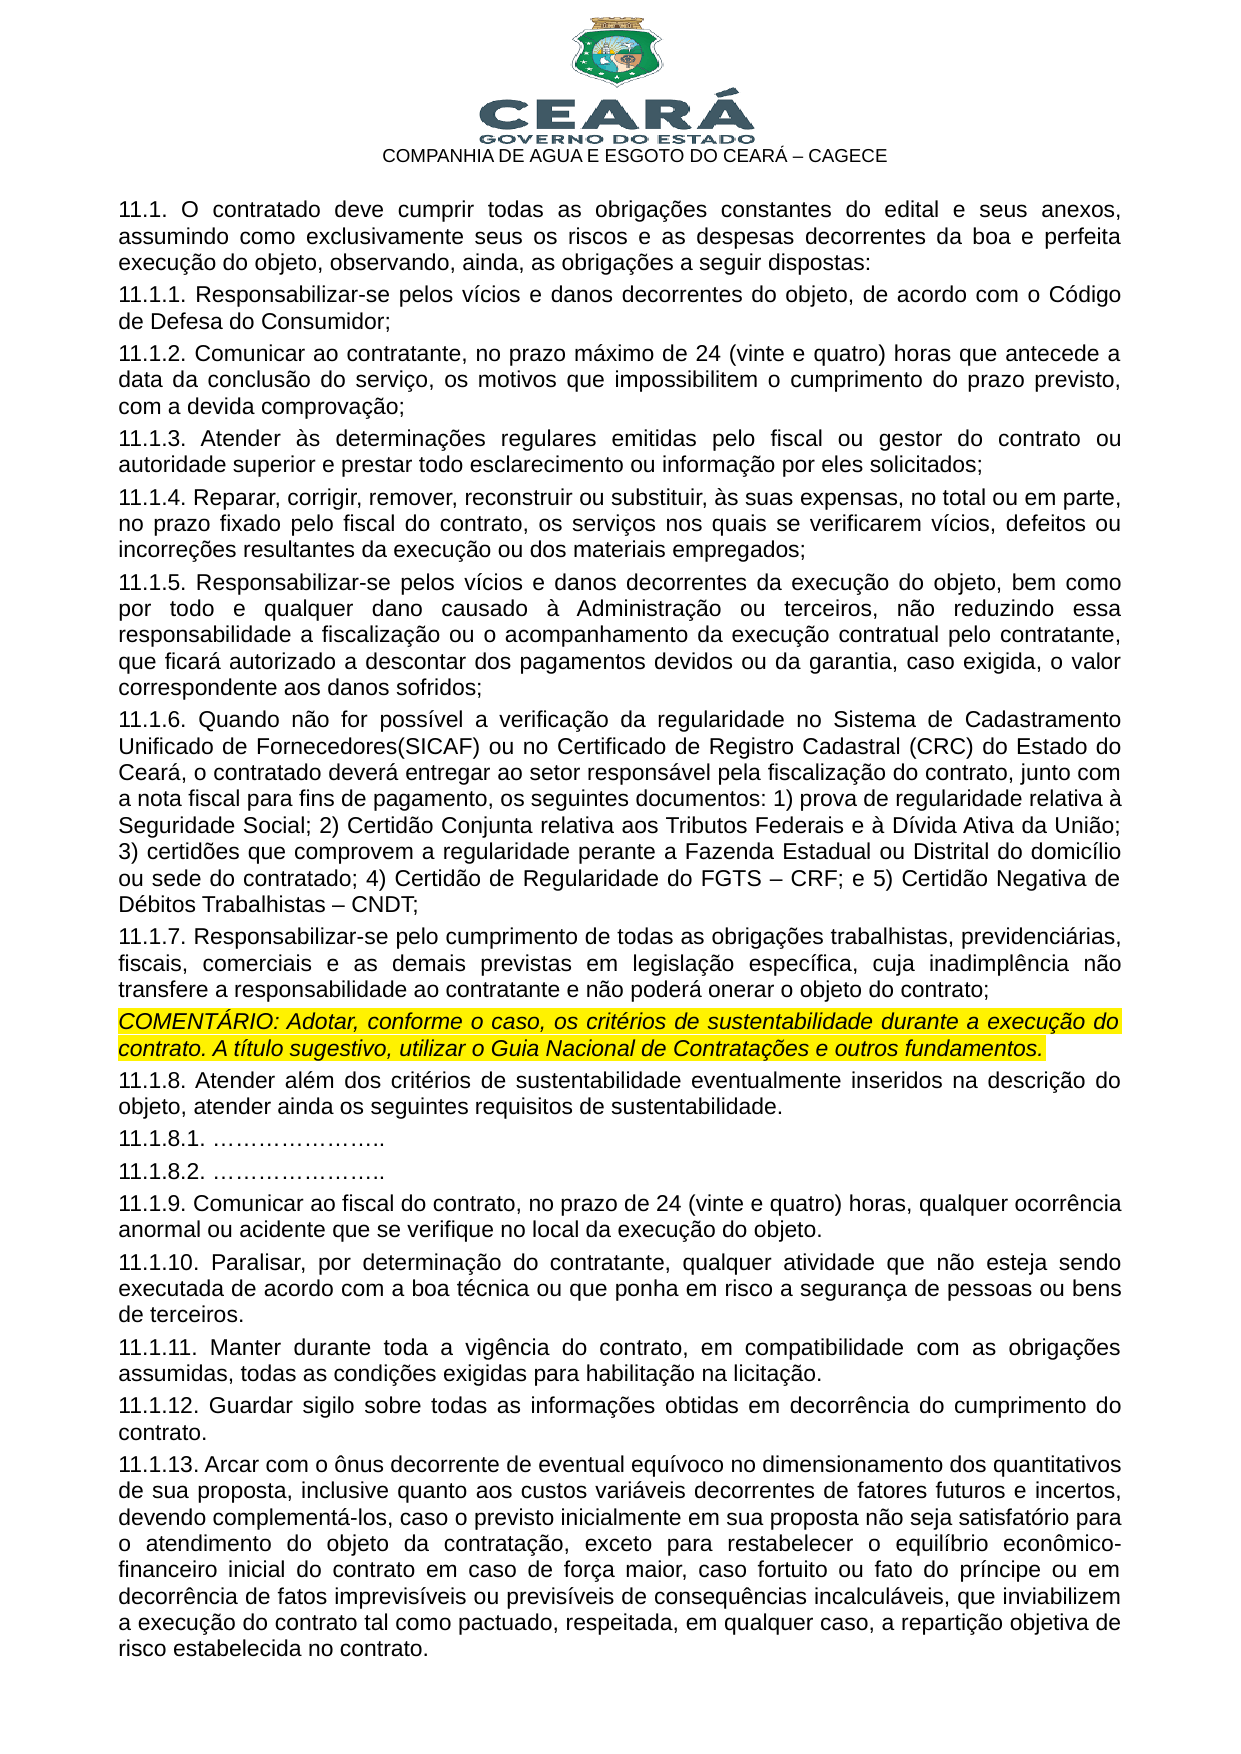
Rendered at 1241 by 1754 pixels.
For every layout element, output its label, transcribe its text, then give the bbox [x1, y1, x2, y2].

text 11.1.9. Comunicar ao fiscal do contrato, no prazo de 24 (vinte e quatro) horas, qualquer ocorrência anormal ou acidente que se verifique no local da execução do objeto. [118, 1190, 1122, 1243]
text 11.1.8.2. ………………….. [118, 1158, 1122, 1184]
text 11.1.3. Atender às determinações regulares emitidas pelo fiscal ou gestor do contrato ou autoridade superior e prestar todo esclarecimento ou informação por eles solicitados; [118, 425, 1122, 478]
text 11.1.1. Responsabilizar-se pelos vícios e danos decorrentes do objeto, de acordo com o Código de Defesa do Consumidor; [118, 281, 1122, 334]
text COMENTÁRIO: Adotar, conforme o caso, os critérios de sustentabilidade durante a execução do contrato. A título sugestivo, utilizar o Guia Nacional de Contratações e outros fundamentos. [118, 1008, 1122, 1061]
text 11.1.8.1. ………………….. [118, 1125, 1122, 1152]
text 11.1. O contratado deve cumprir todas as obrigações constantes do edital e seus anexos, assumindo como exclusivamente seus os riscos e as despesas decorrentes da boa e perfeita execução do objeto, observando, ainda, as obrigações a seguir dispostas: [118, 196, 1122, 275]
text 11.1.7. Responsabilizar-se pelo cumprimento de todas as obrigações trabalhistas, previdenciárias, fiscais, comerciais e as demais previstas em legislação específica, cuja inadimplência não transfere a responsabilidade ao contratante e não poderá onerar o objeto do contrato; [118, 923, 1122, 1002]
text 11.1.8. Atender além dos critérios de sustentabilidade eventualmente inseridos na descrição do objeto, atender ainda os seguintes requisitos de sustentabilidade. [118, 1067, 1122, 1119]
text 11.1.4. Reparar, corrigir, remover, reconstruir ou substituir, às suas expensas, no total ou em parte, no prazo fixado pelo fiscal do contrato, os serviços nos quais se verificarem vícios, defeitos ou incorreções resultantes da execução ou dos materiais empregados; [118, 484, 1122, 563]
text 11.1.5. Responsabilizar-se pelos vícios e danos decorrentes da execução do objeto, bem como por todo e qualquer dano causado à Administração ou terceiros, não reduzindo essa responsabilidade a fiscalização ou o acompanhamento da execução contratual pelo contratante, que ficará autorizado a descontar dos pagamentos devidos ou da garantia, caso exigida, o valor correspondente aos danos sofridos; [118, 569, 1122, 700]
text 11.1.10. Paralisar, por determinação do contratante, qualquer atividade que não esteja sendo executada de acordo com a boa técnica ou que ponha em risco a segurança de pessoas ou bens de terceiros. [118, 1249, 1122, 1328]
text 11.1.11. Manter durante toda a vigência do contrato, em compatibilidade com as obrigações assumidas, todas as condições exigidas para habilitação na licitação. [118, 1334, 1122, 1386]
text 11.1.2. Comunicar ao contratante, no prazo máximo de 24 (vinte e quatro) horas que antecede a data da conclusão do serviço, os motivos que impossibilitem o cumprimento do prazo previsto, com a devida comprovação; [118, 340, 1122, 419]
picture [453, 12, 782, 148]
text 11.1.6. Quando não for possível a verificação da regularidade no Sistema de Cadastramento Unificado de Fornecedores(SICAF) ou no Certificado de Registro Cadastral (CRC) do Estado do Ceará, o contratado deverá entregar ao setor responsável pela fiscalização do contrato, junto com a nota fiscal para fins de pagamento, os seguintes documentos: 1) prova de regularidade relativa à Seguridade Social; 2) Certidão Conjunta relativa aos Tributos Federais e à Dívida Ativa da União; 3) certidões que comprovem a regularidade perante a Fazenda Estadual ou Distrital do domicílio ou sede do contratado; 4) Certidão de Regularidade do FGTS – CRF; e 5) Certidão Negativa de Débitos Trabalhistas – CNDT; [118, 706, 1122, 917]
text 11.1.13. Arcar com o ônus decorrente de eventual equívoco no dimensionamento dos quantitativos de sua proposta, inclusive quanto aos custos variáveis decorrentes de fatores futuros e incertos, devendo complementá-los, caso o previsto inicialmente em sua proposta não seja satisfatório para o atendimento do objeto da contratação, exceto para restabelecer o equilíbrio econômico-financeiro inicial do contrato em caso de força maior, caso fortuito ou fato do príncipe ou em decorrência de fatos imprevisíveis ou previsíveis de consequências incalculáveis, que inviabilizem a execução do contrato tal como pactuado, respeitada, em qualquer caso, a repartição objetiva de risco estabelecida no contrato. [118, 1451, 1122, 1662]
text 11.1.12. Guardar sigilo sobre todas as informações obtidas em decorrência do cumprimento do contrato. [118, 1392, 1122, 1445]
